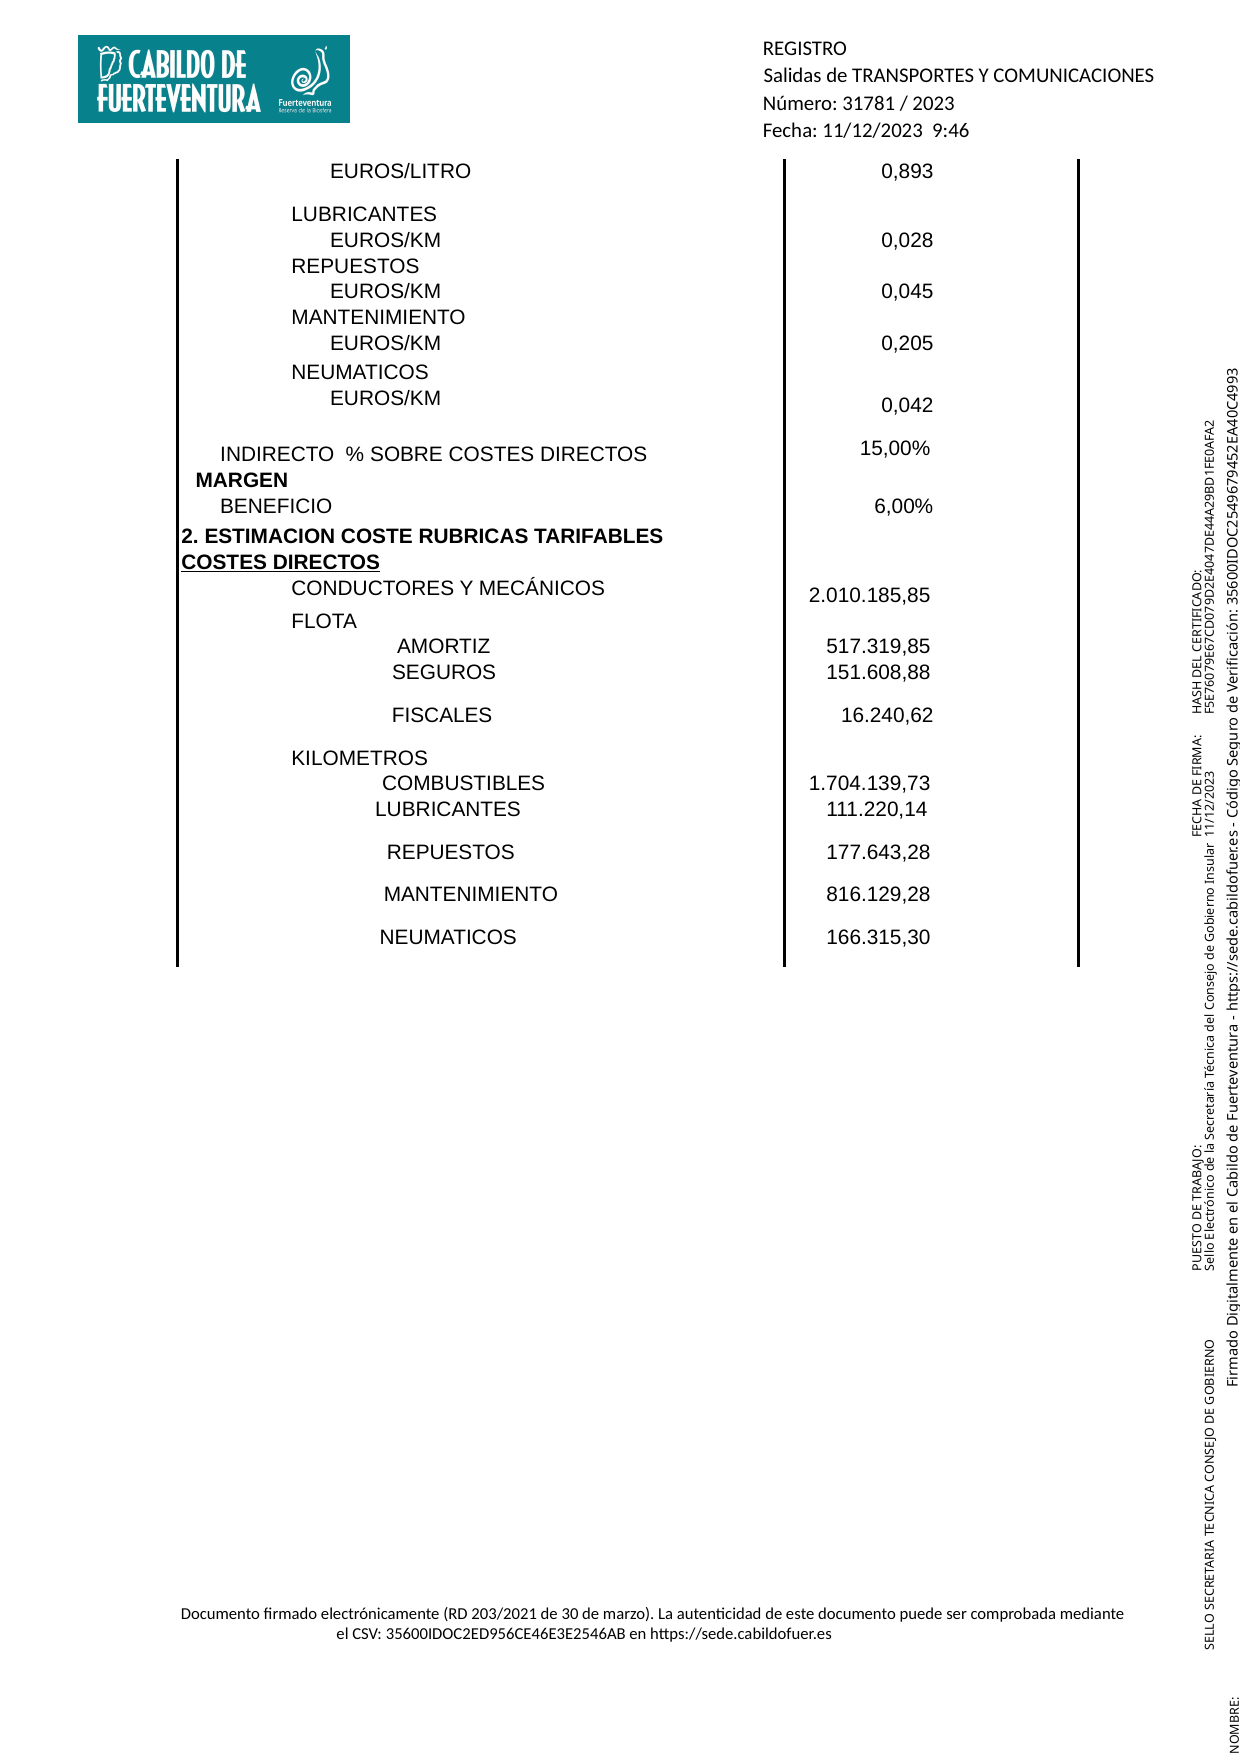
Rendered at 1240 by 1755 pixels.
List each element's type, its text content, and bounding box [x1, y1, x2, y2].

table_cell 151.608,88 [786, 660, 1017, 703]
table_cell 177.643,28 [786, 840, 1017, 882]
table_cell 6,00% [786, 468, 1017, 524]
table_cell [1018, 159, 1077, 202]
table_cell NEUMATICOS EUROS/KM [179, 360, 783, 425]
table_cell FISCALES [179, 703, 783, 745]
table_cell 111.220,14 [786, 797, 1017, 839]
table_cell [1018, 425, 1077, 468]
table_cell MARGEN BENEFICIO [179, 468, 783, 524]
table_cell [1018, 524, 1077, 608]
table_cell INDIRECTO % SOBRE COSTES DIRECTOS [179, 425, 783, 468]
table_cell [1018, 745, 1077, 797]
table_cell LUBRICANTES EUROS/KM [179, 202, 783, 253]
table_cell 517.319,85 [786, 609, 1017, 660]
table_cell [1018, 703, 1077, 745]
table_cell [1018, 468, 1077, 524]
table_cell [1018, 840, 1077, 882]
table_cell [1018, 609, 1077, 660]
table_cell [1018, 797, 1077, 839]
table_cell SEGUROS [179, 660, 783, 703]
table_cell 1.704.139,73 [786, 745, 1017, 797]
table_cell 0,205 [786, 305, 1017, 360]
table_cell NEUMATICOS [179, 925, 783, 967]
table_cell 2. ESTIMACION COSTE RUBRICAS TARIFABLES COSTES DIRECTOS CONDUCTORES Y MECÁNICOS [179, 524, 783, 608]
table_cell 0,045 [786, 254, 1017, 305]
table_cell [1018, 360, 1077, 425]
table_cell [1018, 202, 1077, 253]
table_cell 816.129,28 [786, 882, 1017, 925]
table_cell 166.315,30 [786, 925, 1017, 967]
table_cell 0,893 [786, 159, 1017, 202]
table_cell MANTENIMIENTO [179, 882, 783, 925]
table_cell 2.010.185,85 [786, 524, 1017, 608]
table_cell [1018, 925, 1077, 967]
table_cell REPUESTOS EUROS/KM [179, 254, 783, 305]
table_cell LUBRICANTES [179, 797, 783, 839]
table_cell [1018, 305, 1077, 360]
table_cell 0,042 [786, 360, 1017, 425]
table_cell KILOMETROS COMBUSTIBLES [179, 745, 783, 797]
table_cell [1018, 254, 1077, 305]
table_cell [1018, 882, 1077, 925]
table_cell 0,028 [786, 202, 1017, 253]
table_cell [1018, 660, 1077, 703]
table_cell MANTENIMIENTO EUROS/KM [179, 305, 783, 360]
table_cell 15,00% [786, 425, 1017, 468]
table_cell REPUESTOS [179, 840, 783, 882]
table_cell FLOTA AMORTIZ [179, 609, 783, 660]
table_cell EUROS/LITRO [179, 159, 783, 202]
table_cell 16.240,62 [786, 703, 1017, 745]
